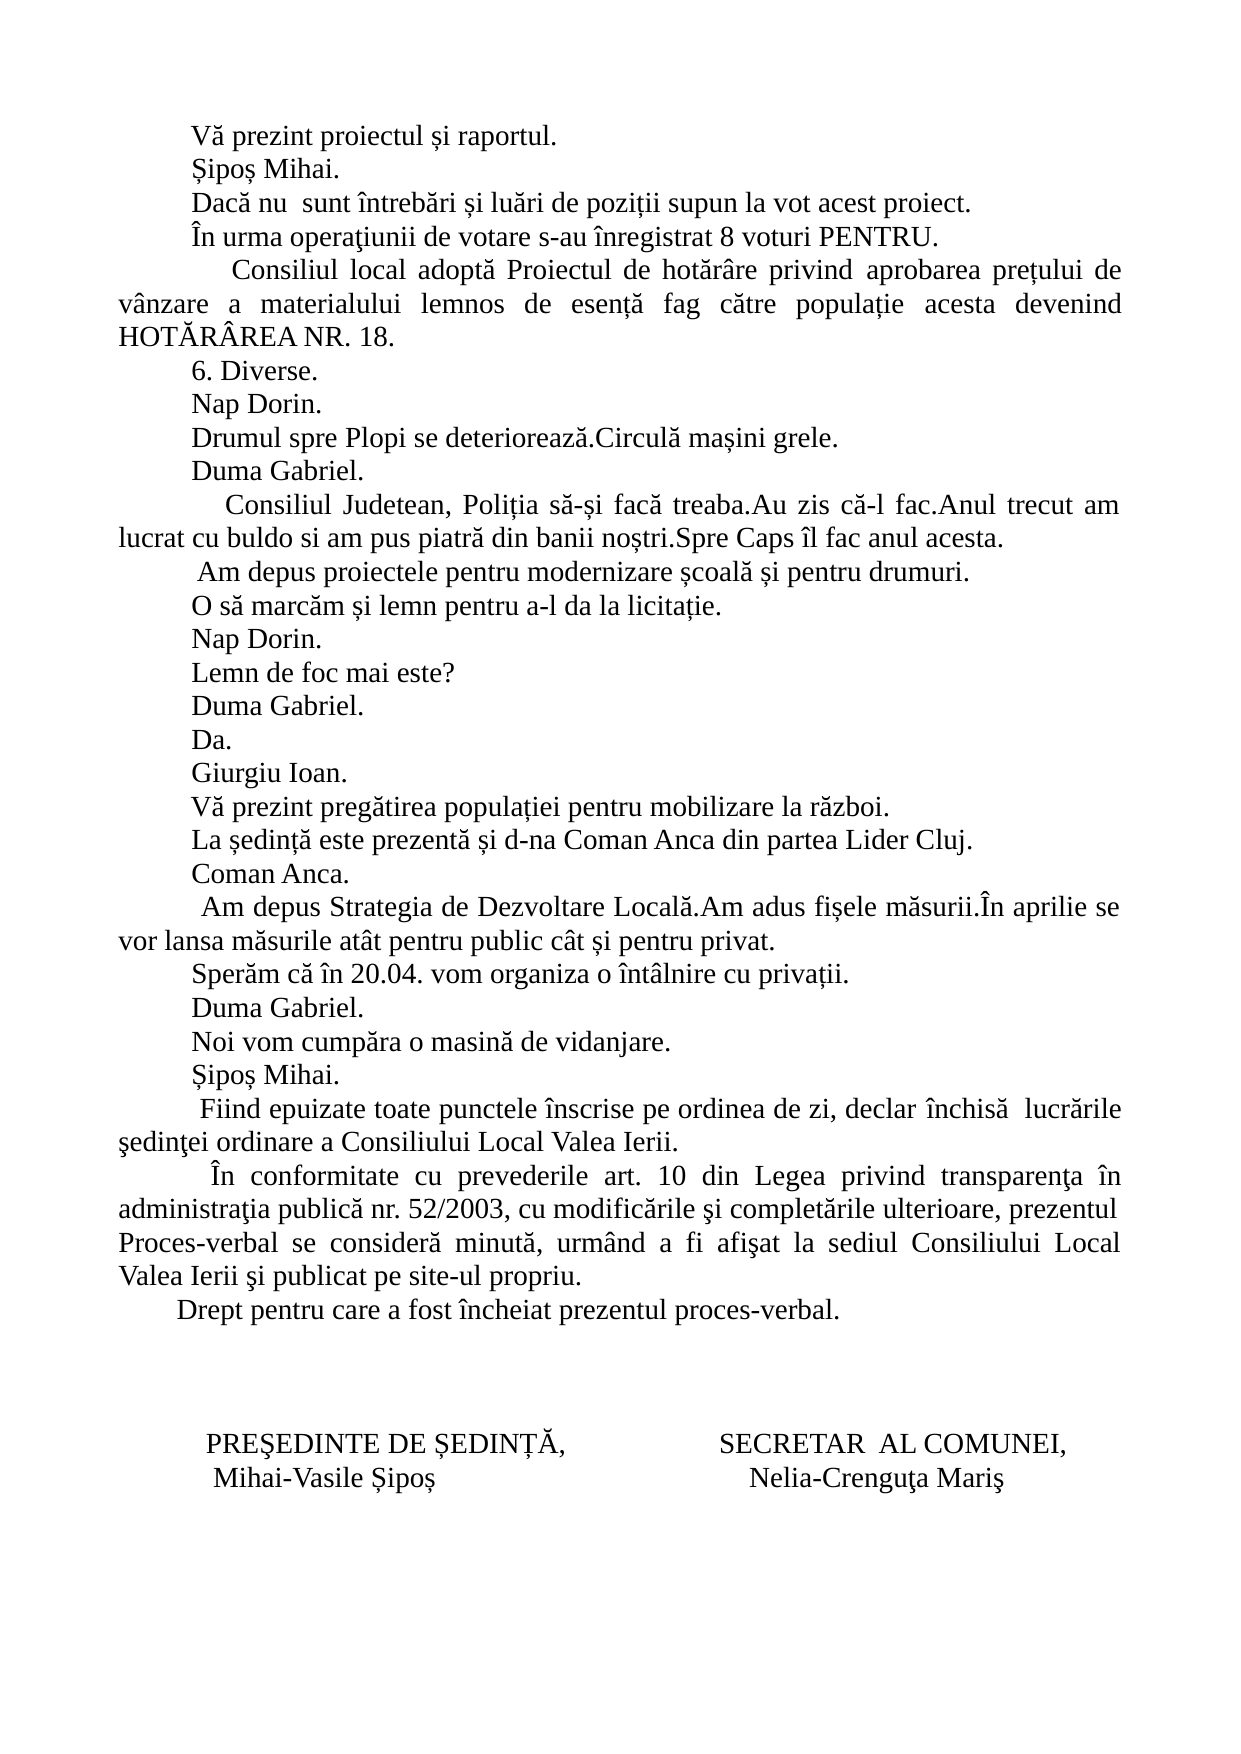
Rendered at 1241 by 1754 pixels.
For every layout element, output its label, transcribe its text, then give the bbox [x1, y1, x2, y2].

text Drept pentru care a fost încheiat prezentul proces-verbal. [118, 1292, 1122, 1326]
text Nap Dorin. [118, 621, 1122, 655]
text Noi vom cumpăra o masină de vidanjare. [118, 1024, 1122, 1057]
text Proces-verbal se consideră minută, urmând a fi afişat la sediul Consiliului Local Valea Ierii şi publicat pe site-ul propriu. [118, 1225, 1122, 1292]
text Șipoș Mihai. [118, 1057, 1122, 1091]
text Coman Anca. [118, 856, 1122, 889]
text Drumul spre Plopi se deteriorează.Circulă mașini grele. [118, 420, 1122, 453]
text PREŞEDINTE DE ȘEDINȚĂ, SECRETAR AL COMUNEI, [118, 1426, 1122, 1460]
text Nap Dorin. [118, 386, 1122, 420]
text Vă prezint proiectul și raportul. [118, 118, 1122, 152]
text Mihai-Vasile Șipoș Nelia-Crenguţa Mariş [162, 1460, 1122, 1493]
text În urma operaţiunii de votare s-au înregistrat 8 voturi PENTRU. [118, 219, 1122, 252]
text Dacă nu sunt întrebări și luări de poziții supun la vot acest proiect. [118, 185, 1122, 219]
text Lemn de foc mai este? [118, 655, 1122, 688]
text Am depus proiectele pentru modernizare școală și pentru drumuri. [118, 554, 1122, 588]
text Vă prezint pregătirea populației pentru mobilizare la război. [118, 789, 1122, 822]
text Sperăm că în 20.04. vom organiza o întâlnire cu privații. [118, 957, 1122, 990]
text O să marcăm și lemn pentru a-l da la licitație. [118, 588, 1122, 621]
text Fiind epuizate toate punctele înscrise pe ordinea de zi, declar închisă lucrările şedinţei ordinare a Consiliului Local Valea Ierii. [118, 1091, 1122, 1158]
text Duma Gabriel. [118, 453, 1122, 487]
text În conformitate cu prevederile art. 10 din Legea privind transparenţa în administraţia publică nr. 52/2003, cu modificările şi completările ulterioare, prezentul [118, 1158, 1122, 1225]
text Am depus Strategia de Dezvoltare Locală.Am adus fișele măsurii.În aprilie se vor lansa măsurile atât pentru public cât și pentru privat. [118, 889, 1122, 957]
text Duma Gabriel. [118, 688, 1122, 722]
text Șipoș Mihai. [118, 152, 1122, 185]
text Giurgiu Ioan. [118, 755, 1122, 789]
text La ședință este prezentă și d-na Coman Anca din partea Lider Cluj. [118, 822, 1122, 856]
text Consiliul Judetean, Poliția să-și facă treaba.Au zis că-l fac.Anul trecut am lucrat cu buldo si am pus piatră din banii noștri.Spre Caps îl fac anul acesta. [118, 487, 1122, 554]
text 6. Diverse. [118, 353, 1122, 386]
text Duma Gabriel. [118, 990, 1122, 1024]
text Consiliul local adoptă Proiectul de hotărâre privind aprobarea prețului de vânzare a materialului lemnos de esență fag către populație acesta devenind HOTĂRÂREA NR. 18. [118, 252, 1122, 353]
text Da. [118, 722, 1122, 755]
